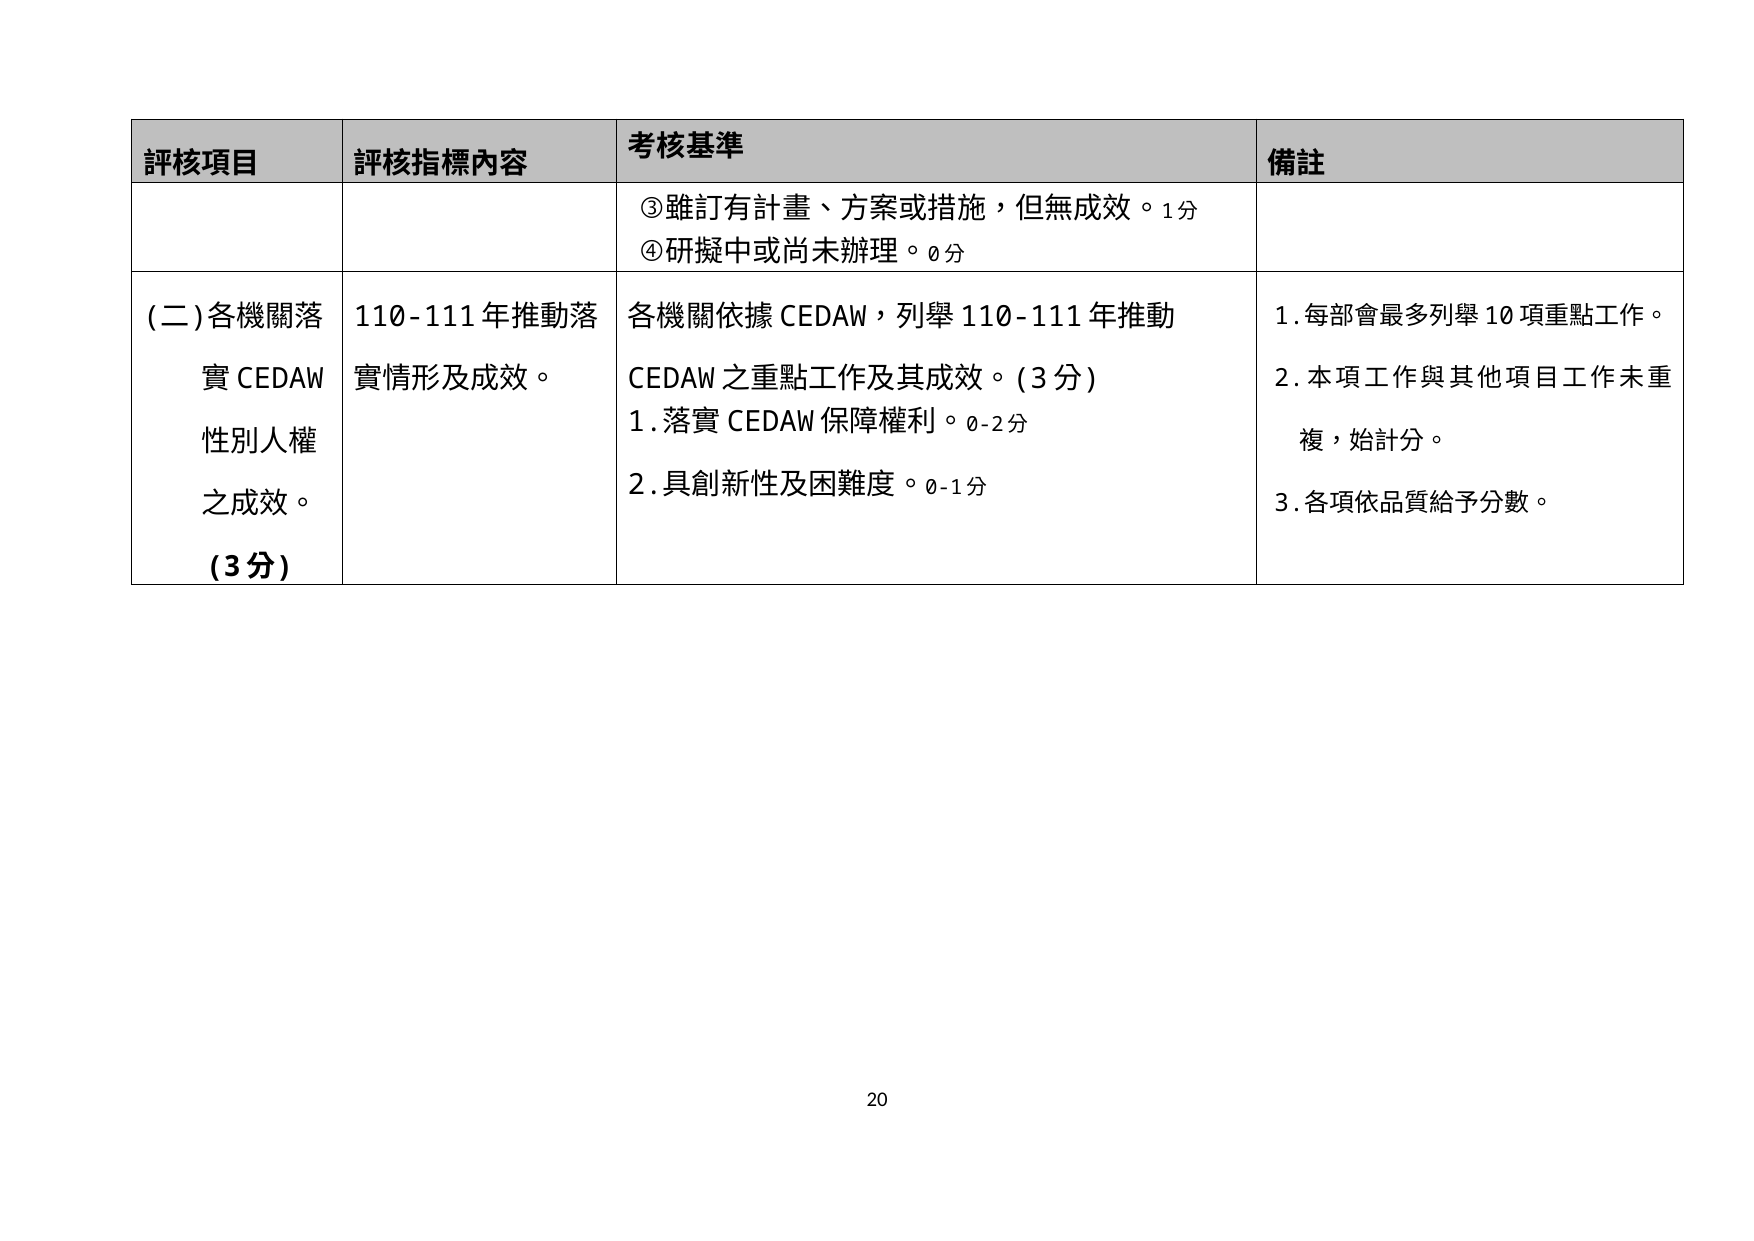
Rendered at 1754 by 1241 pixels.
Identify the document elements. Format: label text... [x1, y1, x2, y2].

table_header 考核基準 [617, 120, 1256, 182]
table_cell 各機關依據CEDAW，列舉110-111年推動CEDAW之重點工作及其成效。(3分) 1.落實CEDAW保障權利。0-2分 2.具創新性及困難度。0-1分 [617, 272, 1256, 584]
table_header 評核指標內容 [343, 120, 616, 182]
table_cell 1.每部會最多列舉10項重點工作。 2.本項工作與其他項目工作未重複，始計分。 3.各項依品質給予分數。 [1257, 272, 1683, 584]
table_cell 110-111年推動落實情形及成效。 [343, 272, 616, 584]
table_cell [343, 183, 616, 271]
table_header 備註 [1257, 120, 1683, 182]
table_cell [1257, 183, 1683, 271]
table_header 評核項目 [132, 120, 342, 182]
table_cell 雖訂有計畫、方案或措施，但無成效。1分 研擬中或尚未辦理。0分 [617, 183, 1256, 271]
table_cell (二)各機關落實CEDAW性別人權之成效。 (3分) [132, 272, 342, 584]
table_cell [132, 183, 342, 271]
